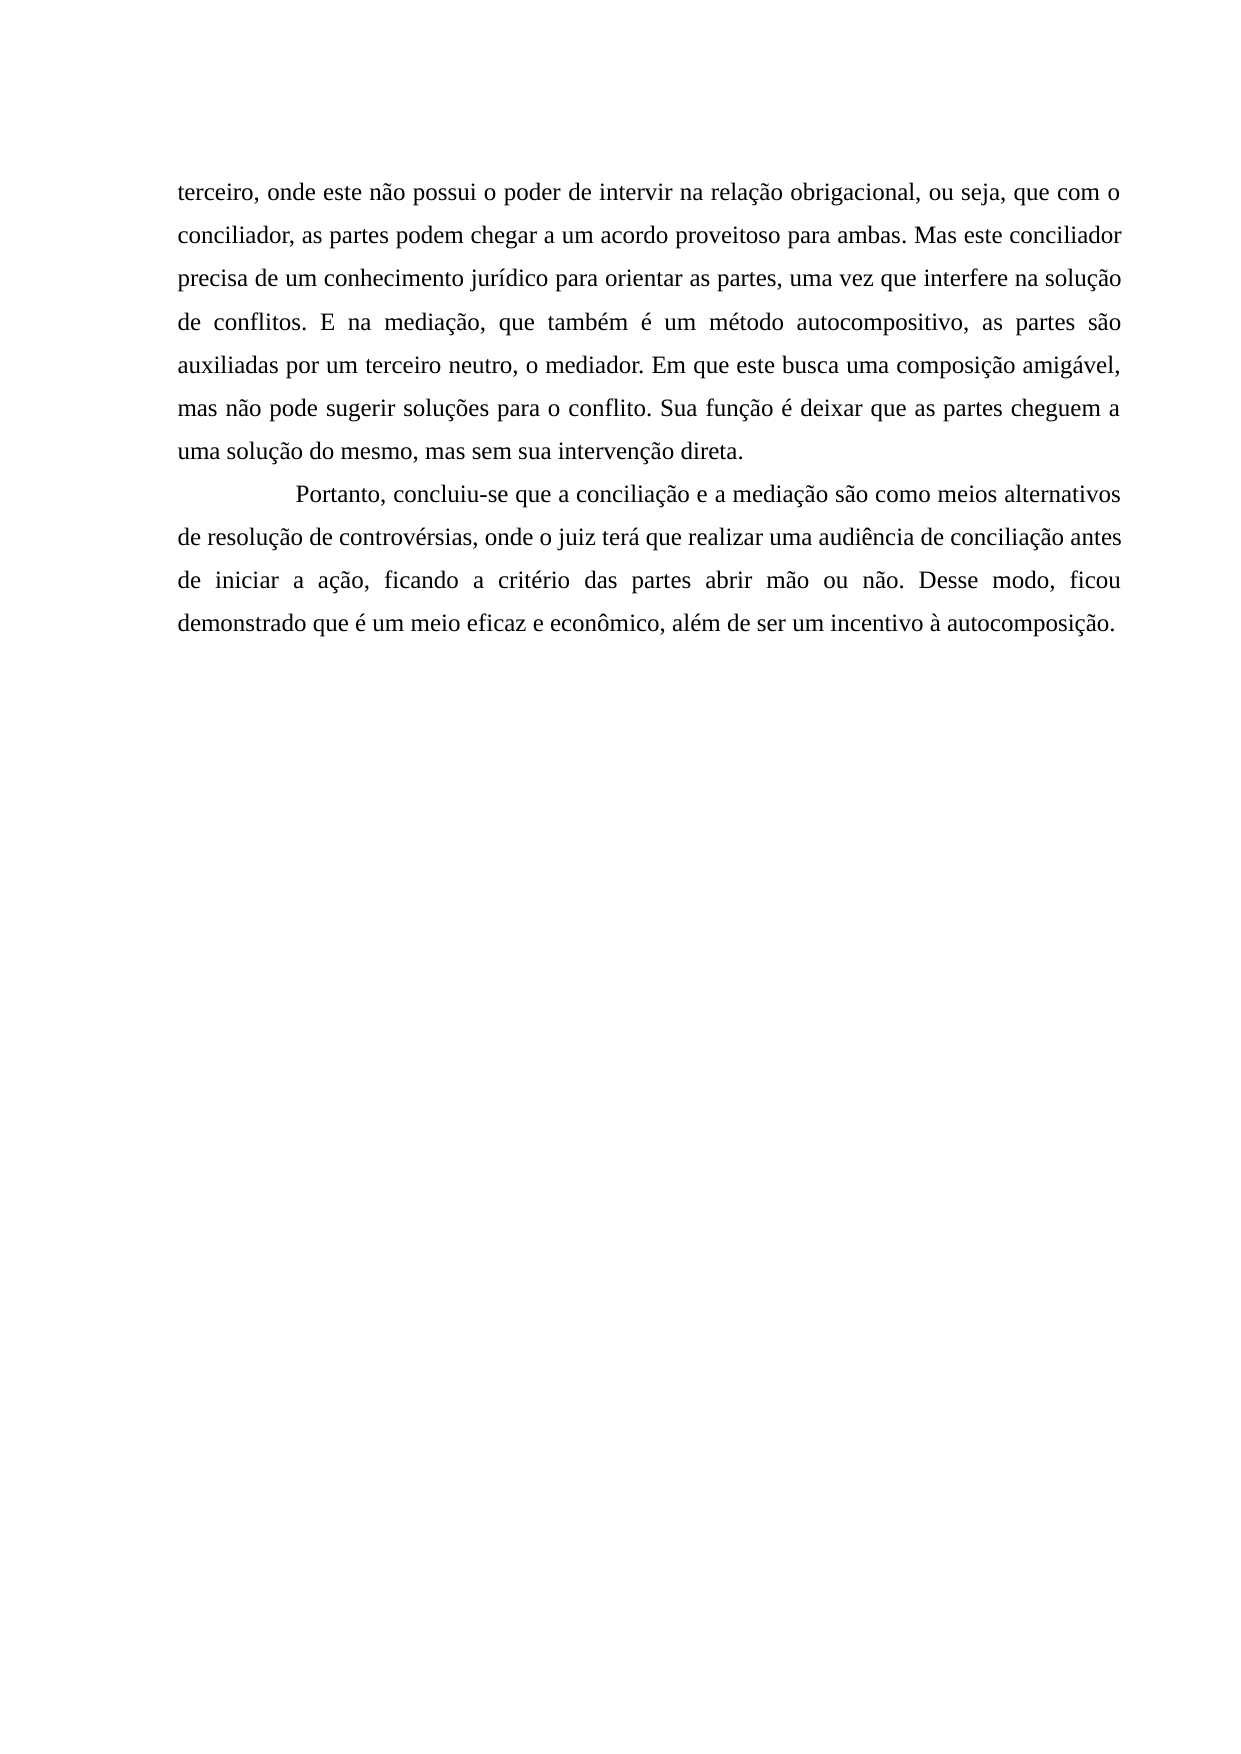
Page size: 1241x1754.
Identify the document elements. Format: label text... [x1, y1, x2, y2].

text terceiro, onde este não possui o poder de intervir na relação obrigacional, ou seja, que com o conciliador, as partes podem chegar a um acordo proveitoso para ambas. Mas este conciliador precisa de um conhecimento jurídico para orientar as partes, uma vez que interfere na solução de conflitos. E na mediação, que também é um método autocompositivo, as partes são auxiliadas por um terceiro neutro, o mediador. Em que este busca uma composição amigável, mas não pode sugerir soluções para o conflito. Sua função é deixar que as partes cheguem a uma solução do mesmo, mas sem sua intervenção direta. [177, 177, 1122, 465]
text Portanto, concluiu-se que a conciliação e a mediação são como meios alternativos de resolução de controvérsias, onde o juiz terá que realizar uma audiência de conciliação antes de iniciar a ação, ficando a critério das partes abrir mão ou não. Desse modo, ficou demonstrado que é um meio eficaz e econômico, além de ser um incentivo à autocomposição. [177, 479, 1122, 637]
